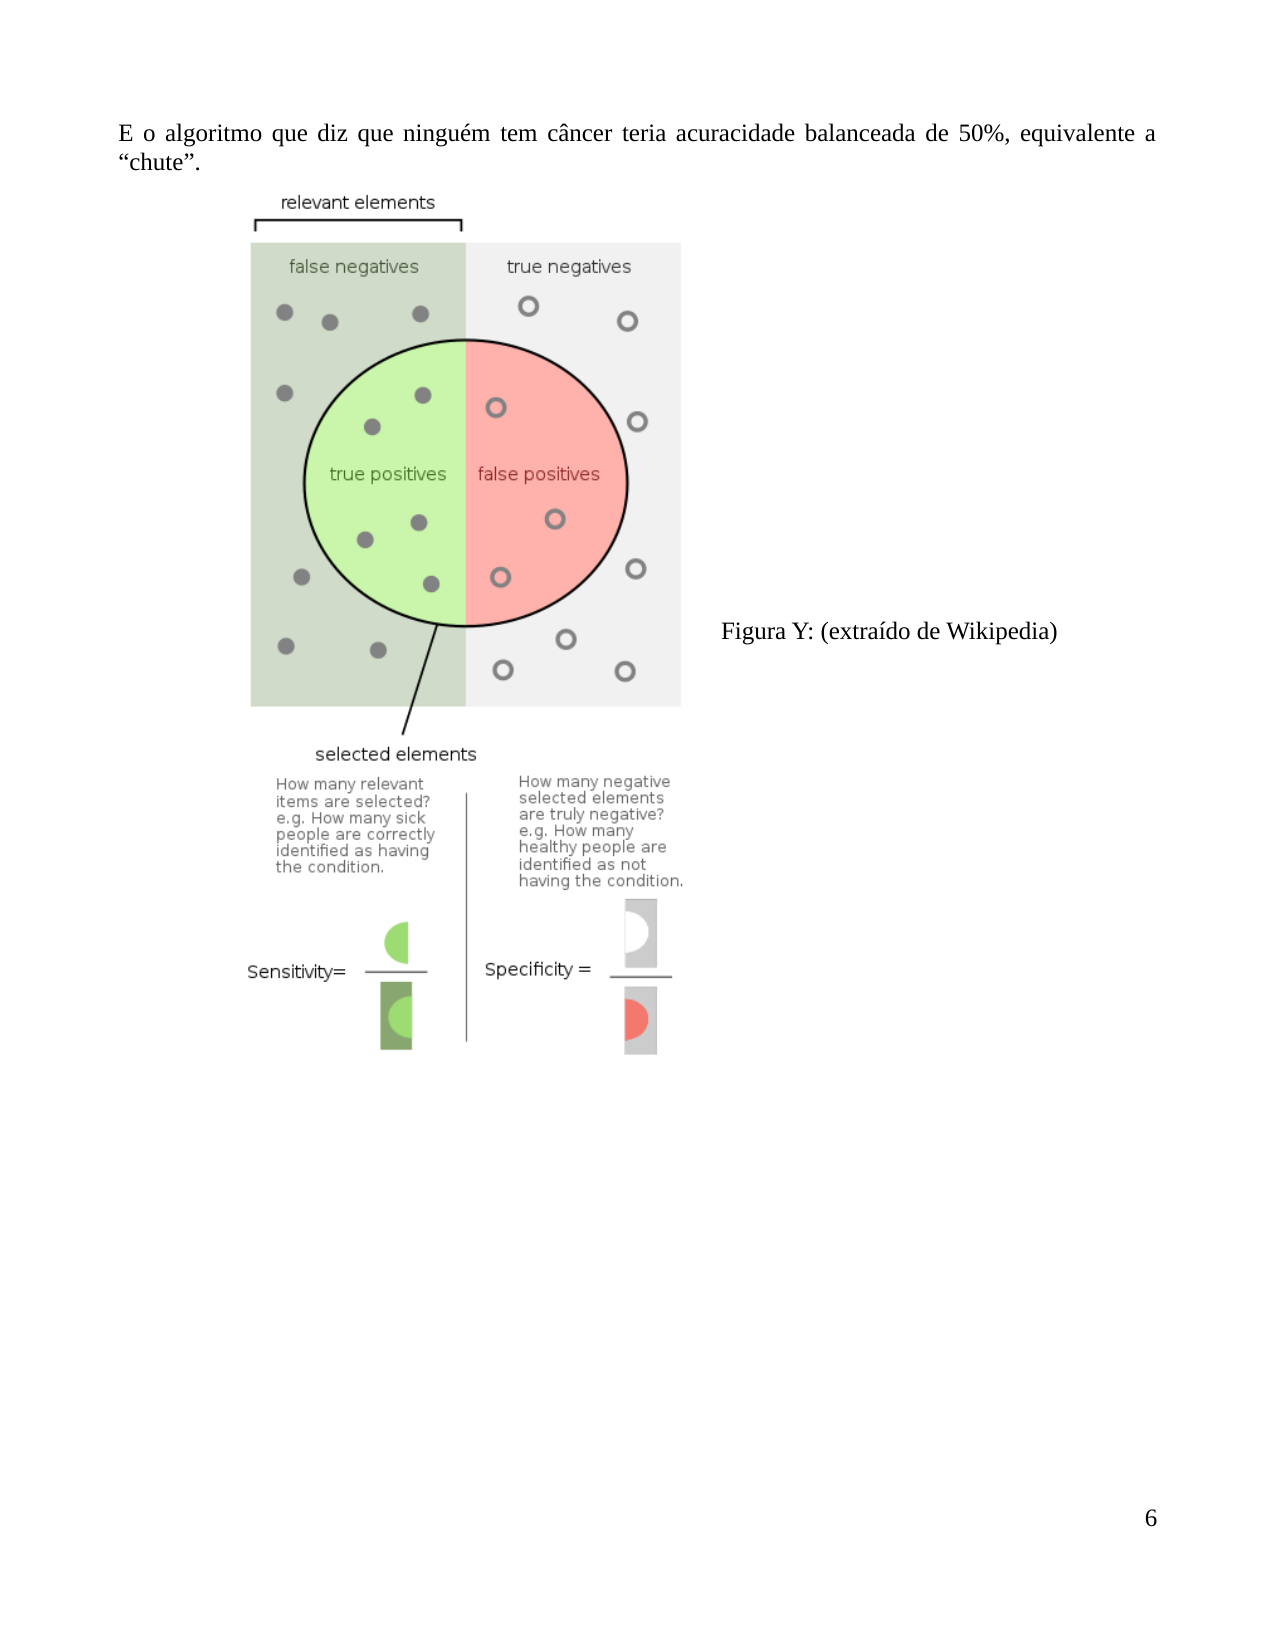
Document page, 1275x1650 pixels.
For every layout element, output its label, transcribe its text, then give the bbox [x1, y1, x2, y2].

picture [217, 175, 715, 1080]
text Figura Y: (extraído de Wikipedia) [118, 176, 1157, 1085]
text E o algoritmo que diz que ninguém tem câncer teria acuracidade balanceada de 50%, equivalente a “chute”. [118, 118, 1157, 176]
